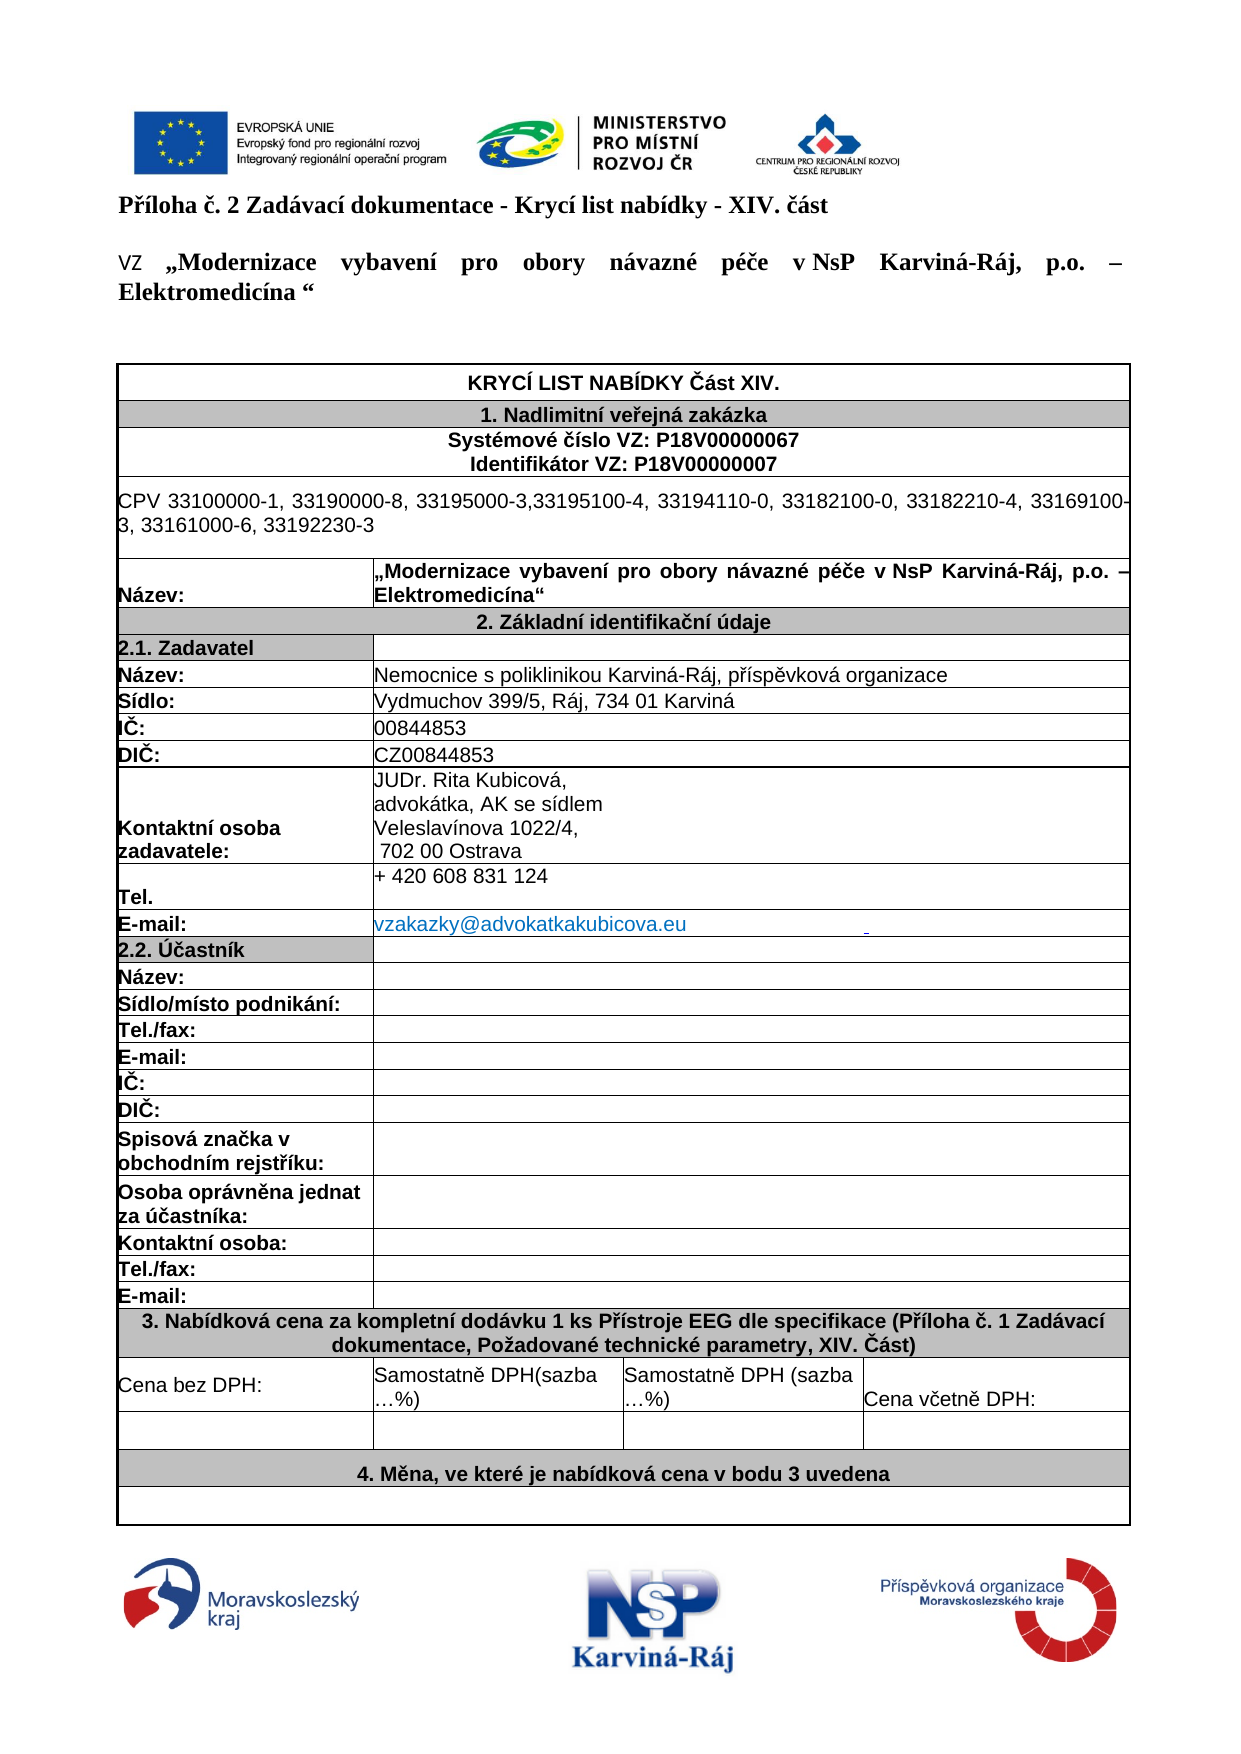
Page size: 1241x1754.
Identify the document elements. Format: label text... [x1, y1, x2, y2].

table_cell [863, 864, 1129, 909]
table_cell [374, 1043, 1129, 1068]
table_cell [374, 1070, 624, 1095]
table_cell Tel. [119, 864, 373, 909]
table_cell Sídlo/místo podnikání: [119, 990, 373, 1015]
table_cell [374, 1176, 1129, 1228]
table_cell + 420 608 831 124 [374, 864, 863, 909]
table_cell [119, 1412, 373, 1449]
table_cell [624, 937, 863, 962]
table_cell 2.2. Účastník [119, 937, 373, 962]
table_cell 2. Základní identifikační údaje [119, 608, 1129, 634]
table_cell Název: [119, 661, 373, 687]
table_cell [374, 1096, 1129, 1122]
table_cell CZ00844853 [374, 741, 1129, 766]
table_cell Kontaktní osoba: [119, 1229, 373, 1254]
table_cell Systémové číslo VZ: P18V00000067 Identifikátor VZ: P18V00000007 [119, 428, 1129, 476]
table_cell Samostatně DPH (sazba …%) [624, 1358, 863, 1411]
table_cell [863, 910, 1129, 936]
table_cell 3. Nabídková cena za kompletní dodávku 1 ks Přístroje EEG dle specifikace (Příloha č. 1 Zadávací dokumentace, Požadované technické parametry, XIV. Část) [119, 1309, 1129, 1357]
table_cell [374, 1412, 623, 1449]
table_cell Kontaktní osoba zadavatele: [119, 768, 373, 863]
table_cell E-mail: [119, 910, 373, 936]
table_cell [374, 1123, 1129, 1175]
table_cell Název: [119, 963, 373, 989]
table_cell [374, 1282, 1129, 1308]
table_cell Tel./fax: [119, 1256, 373, 1281]
table_cell [374, 1256, 1129, 1281]
table_cell vzakazky@advokatkakubicova.eu [374, 910, 863, 936]
table_cell Spisová značka v obchodním rejstříku: [119, 1123, 373, 1175]
table_cell Osoba oprávněna jednat za účastníka: [119, 1176, 373, 1228]
table_cell E-mail: [119, 1282, 373, 1308]
table_cell DIČ: [119, 741, 373, 766]
table_cell 00844853 [374, 714, 1129, 740]
table_cell IČ: [119, 1070, 373, 1095]
table_cell [863, 768, 1129, 863]
table_cell Vydmuchov 399/5, Ráj, 734 01 Karviná [374, 688, 1129, 713]
table_cell CPV 33100000-1, 33190000-8, 33195000-3,33195100-4, 33194110-0, 33182100-0, 33182210-4, 33169100-3, 33161000-6, 33192230-3 [119, 477, 1129, 558]
table_cell 4. Měna, ve které je nabídková cena v bodu 3 uvedena [119, 1450, 1129, 1486]
table_cell [624, 1412, 863, 1449]
table_header KRYCÍ LIST NABÍDKY Část XIV. [119, 365, 1129, 400]
table_cell [374, 963, 1129, 989]
table_cell [374, 1016, 1129, 1042]
table_cell Cena včetně DPH: [864, 1358, 1129, 1411]
table_cell Cena bez DPH: [119, 1358, 373, 1411]
table_cell [374, 990, 1129, 1015]
table_cell Tel./fax: [119, 1016, 373, 1042]
table_cell Název: [119, 559, 373, 607]
table_cell [624, 1070, 863, 1095]
table_cell [863, 937, 1129, 962]
table_cell IČ: [119, 714, 373, 740]
table_cell 2.1. Zadavatel [119, 635, 373, 660]
table_cell [374, 1229, 1129, 1254]
table_cell JUDr. Rita Kubicová, advokátka, AK se sídlem Veleslavínova 1022/4, 702 00 Ostrava [374, 768, 624, 863]
table_cell [119, 1487, 1129, 1524]
table_cell [374, 635, 1129, 660]
table_cell [374, 937, 624, 962]
table_cell [864, 1412, 1129, 1449]
table_cell „Modernizace vybavení pro obory návazné péče v NsP Karviná-Ráj, p.o. – Elektromedicína“ [374, 559, 1129, 607]
table_cell [624, 768, 863, 863]
table_cell Nemocnice s poliklinikou Karviná-Ráj, příspěvková organizace [374, 661, 1129, 687]
table_cell [863, 1070, 1129, 1095]
table_cell Sídlo: [119, 688, 373, 713]
table_cell DIČ: [119, 1096, 373, 1122]
table_cell E-mail: [119, 1043, 373, 1068]
table_cell Samostatně DPH(sazba …%) [374, 1358, 623, 1411]
table_cell 1. Nadlimitní veřejná zakázka [119, 401, 1129, 427]
